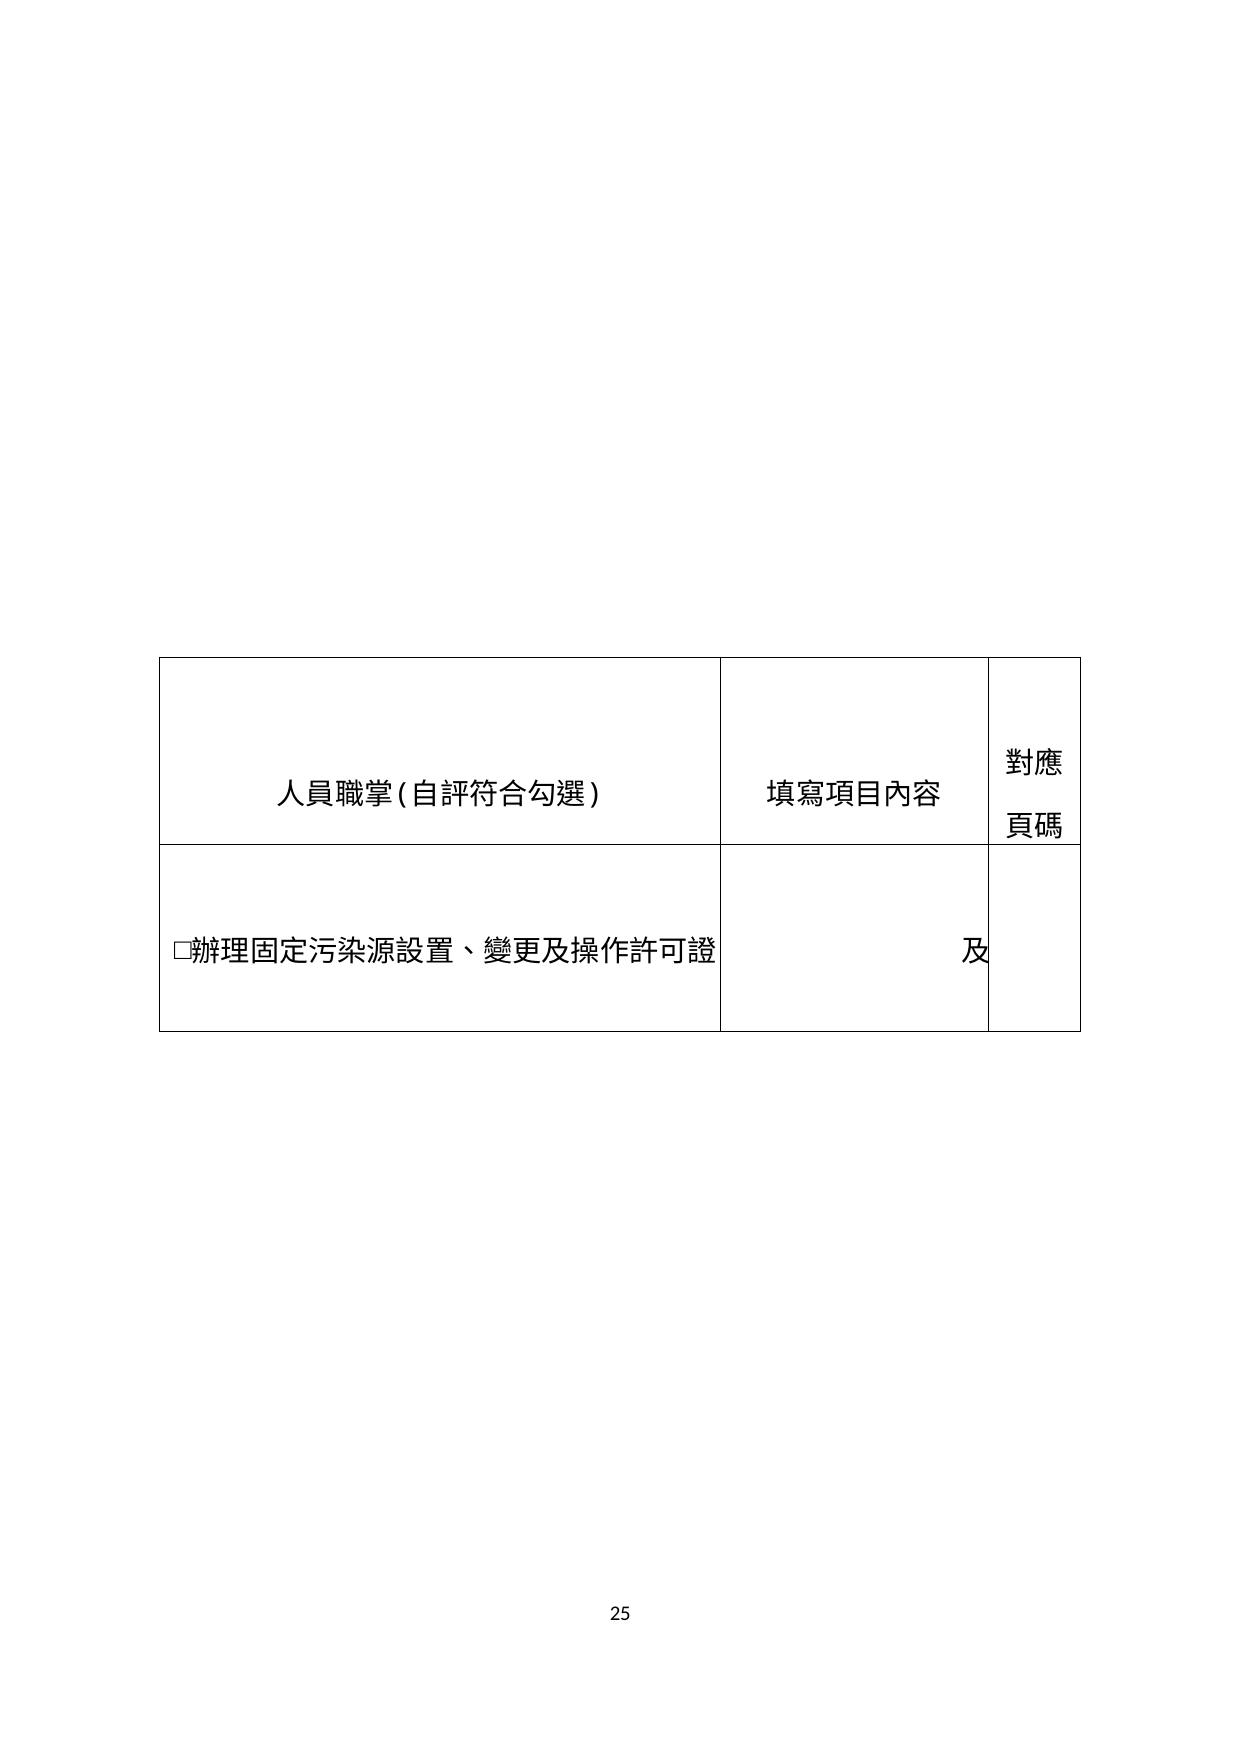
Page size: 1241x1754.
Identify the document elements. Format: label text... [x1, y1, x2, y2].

table_cell □辦理固定污染源設置、變更及操作許可證 [160, 845, 720, 1031]
table_cell 環保專責及技術人員業務職掌達成狀況。 [721, 845, 988, 1031]
table_cell [989, 845, 1080, 1031]
table_header 人員職掌(自評符合勾選) [160, 658, 720, 844]
table_header 對應 頁碼 [989, 658, 1080, 844]
table_header 填寫項目內容 [721, 658, 988, 844]
